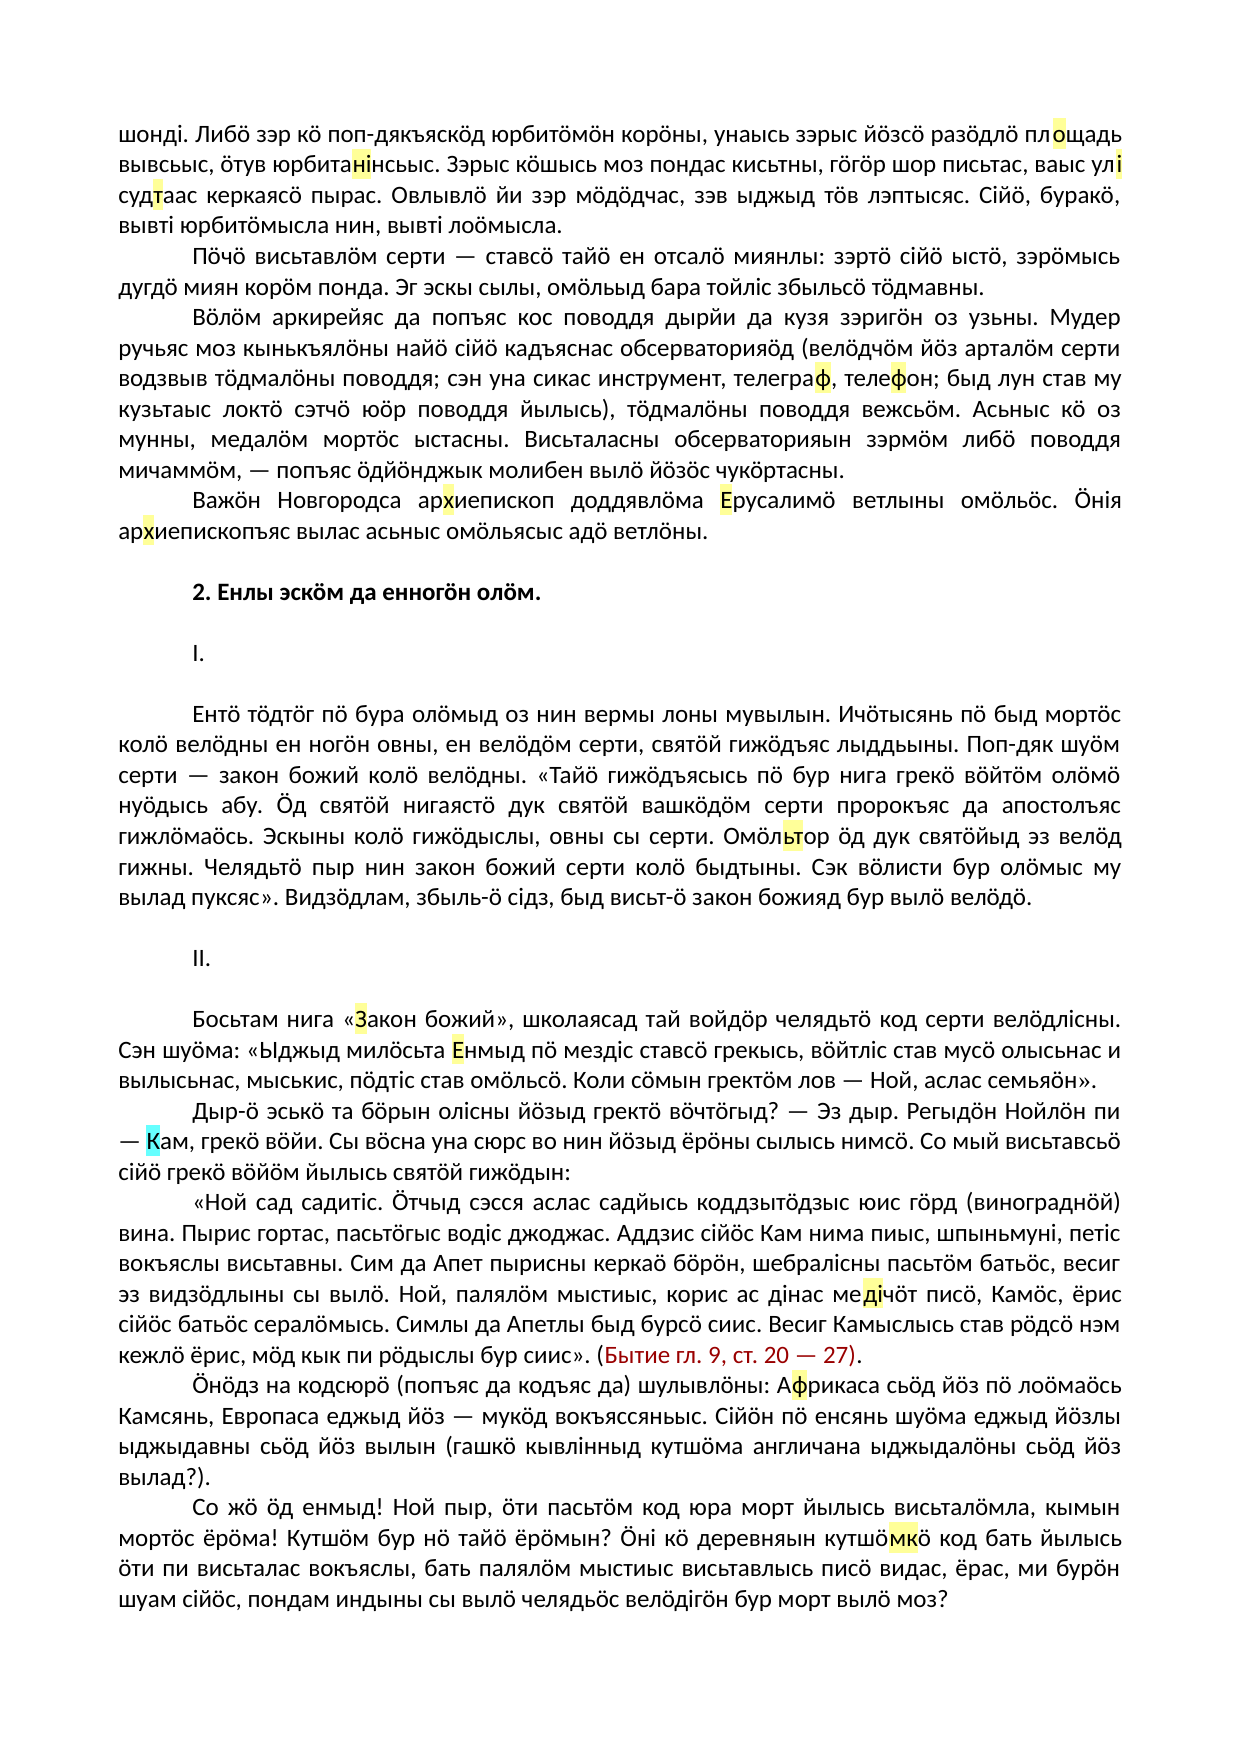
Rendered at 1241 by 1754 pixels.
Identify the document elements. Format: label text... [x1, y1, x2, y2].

text Ӧнӧдз на кодсюрӧ (попъяс да кодъяс да) шулывлӧны: Африкаса сьӧд йӧз пӧ лоӧмаӧсь Камсянь, Европаса еджыд йӧз — мукӧд вокъяссяньыс. Сійӧн пӧ енсянь шуӧма еджыд йӧзлы ыджыдавны сьӧд йӧз вылын (гашкӧ кывлінныд кутшӧма англичана ыджыдалӧны сьӧд йӧз вылад?). [118, 1369, 1122, 1492]
text шонді. Либӧ зэр кӧ поп-дякъяскӧд юрбитӧмӧн корӧны, унаысь зэрыс йӧзсӧ разӧдлӧ площадь вывсьыс, ӧтув юрбитанінсьыс. Зэрыс кӧшысь моз пондас кисьтны, гӧгӧр шор письтас, ваыс улі судтаас керкаясӧ пырас. Овлывлӧ йи зэр мӧдӧдчас, зэв ыджыд тӧв лэптысяс. Сійӧ, буракӧ, вывті юрбитӧмысла нин, вывті лоӧмысла. [118, 118, 1122, 240]
text Ентӧ тӧдтӧг пӧ бура олӧмыд оз нин вермы лоны мувылын. Ичӧтысянь пӧ быд мортӧс колӧ велӧдны ен ногӧн овны, ен велӧдӧм серти, святӧй гижӧдъяс лыддьыны. Поп-дяк шуӧм серти — закон божий колӧ велӧдны. «Тайӧ гижӧдъясысь пӧ бур нига грекӧ вӧйтӧм олӧмӧ нуӧдысь абу. Ӧд святӧй нигаястӧ дук святӧй вашкӧдӧм серти пророкъяс да апостолъяс гижлӧмаӧсь. Эскыны колӧ гижӧдыслы, овны сы серти. Омӧльтор ӧд дук святӧйыд эз велӧд гижны. Челядьтӧ пыр нин закон божий серти колӧ быдтыны. Сэк вӧлисти бур олӧмыс му вылад пуксяс». Видзӧдлам, збыль-ӧ сідз, быд висьт-ӧ закон божияд бур вылӧ велӧдӧ. [118, 698, 1122, 912]
text Вӧлӧм аркирейяс да попъяс кос поводдя дырйи да кузя зэригӧн оз узьны. Мудер ручьяс моз кынькъялӧны найӧ сійӧ кадъяснас обсерваторияӧд (велӧдчӧм йӧз арталӧм серти водзвыв тӧдмалӧны поводдя; сэн уна сикас инструмент, телеграф, телефон; быд лун став му кузьтаыс локтӧ сэтчӧ юӧр поводдя йылысь), тӧдмалӧны поводдя вежсьӧм. Асьныс кӧ оз мунны, медалӧм мортӧс ыстасны. Висьталасны обсерваторияын зэрмӧм либӧ поводдя мичаммӧм, — попъяс ӧдйӧнджык молибен вылӧ йӧзӧс чукӧртасны. [118, 301, 1122, 484]
text 2. Енлы эскӧм да енногӧн олӧм. [118, 576, 1122, 606]
text «Ной сад садитіс. Ӧтчыд сэсся аслас садйысь коддзытӧдзыс юис гӧрд (винограднӧй) вина. Пырис гортас, пасьтӧгыс водіс джоджас. Аддзис сійӧс Кам нима пиыс, шпыньмуні, петіс вокъяслы висьтавны. Сим да Апет пырисны керкаӧ бӧрӧн, шебралісны пасьтӧм батьӧс, весиг эз видзӧдлыны сы вылӧ. Ной, палялӧм мыстиыс, корис ас дінас медічӧт писӧ, Камӧс, ёрис сійӧс батьӧс сералӧмысь. Симлы да Апетлы быд бурсӧ сиис. Весиг Камыслысь став рӧдсӧ нэм кежлӧ ёрис, мӧд кык пи рӧдыслы бур сиис». (Бытие гл. 9, ст. 20 — 27). [118, 1186, 1122, 1369]
text Босьтам нига «Закон божий», школаясад тай войдӧр челядьтӧ код серти велӧдлісны. Сэн шуӧма: «Ыджыд милӧсьта Енмыд пӧ мездіс ставсӧ грекысь, вӧйтліс став мусӧ олысьнас и вылысьнас, мыськис, пӧдтіс став омӧльсӧ. Коли сӧмын гректӧм лов — Ной, аслас семьяӧн». [118, 1003, 1122, 1095]
text Дыр-ӧ эськӧ та бӧрын олісны йӧзыд гректӧ вӧчтӧгыд? — Эз дыр. Регыдӧн Нойлӧн пи — Кам, грекӧ вӧйи. Сы вӧсна уна сюрс во нин йӧзыд ёрӧны сылысь нимсӧ. Со мый висьтавсьӧ сійӧ грекӧ вӧйӧм йылысь святӧй гижӧдын: [118, 1095, 1122, 1186]
text Пӧчӧ висьтавлӧм серти — ставсӧ тайӧ ен отсалӧ миянлы: зэртӧ сійӧ ыстӧ, зэрӧмысь дугдӧ миян корӧм понда. Эг эскы сылы, омӧльыд бара тойліс збыльсӧ тӧдмавны. [118, 240, 1122, 301]
text Важӧн Новгородса архиепископ доддявлӧма Ерусалимӧ ветлыны омӧльӧс. Ӧнія архиепископъяс вылас асьныс омӧльясыс адӧ ветлӧны. [118, 484, 1122, 545]
text І. [118, 637, 1122, 667]
text ІІ. [118, 942, 1122, 973]
text Со жӧ ӧд енмыд! Ной пыр, ӧти пасьтӧм код юра морт йылысь висьталӧмла, кымын мортӧс ёрӧма! Кутшӧм бур нӧ тайӧ ёрӧмын? Ӧні кӧ деревняын кутшӧмкӧ код бать йылысь ӧти пи висьталас вокъяслы, бать палялӧм мыстиыс висьтавлысь писӧ видас, ёрас, ми бурӧн шуам сійӧс, пондам индыны сы вылӧ челядьӧс велӧдігӧн бур морт вылӧ моз? [118, 1492, 1122, 1614]
